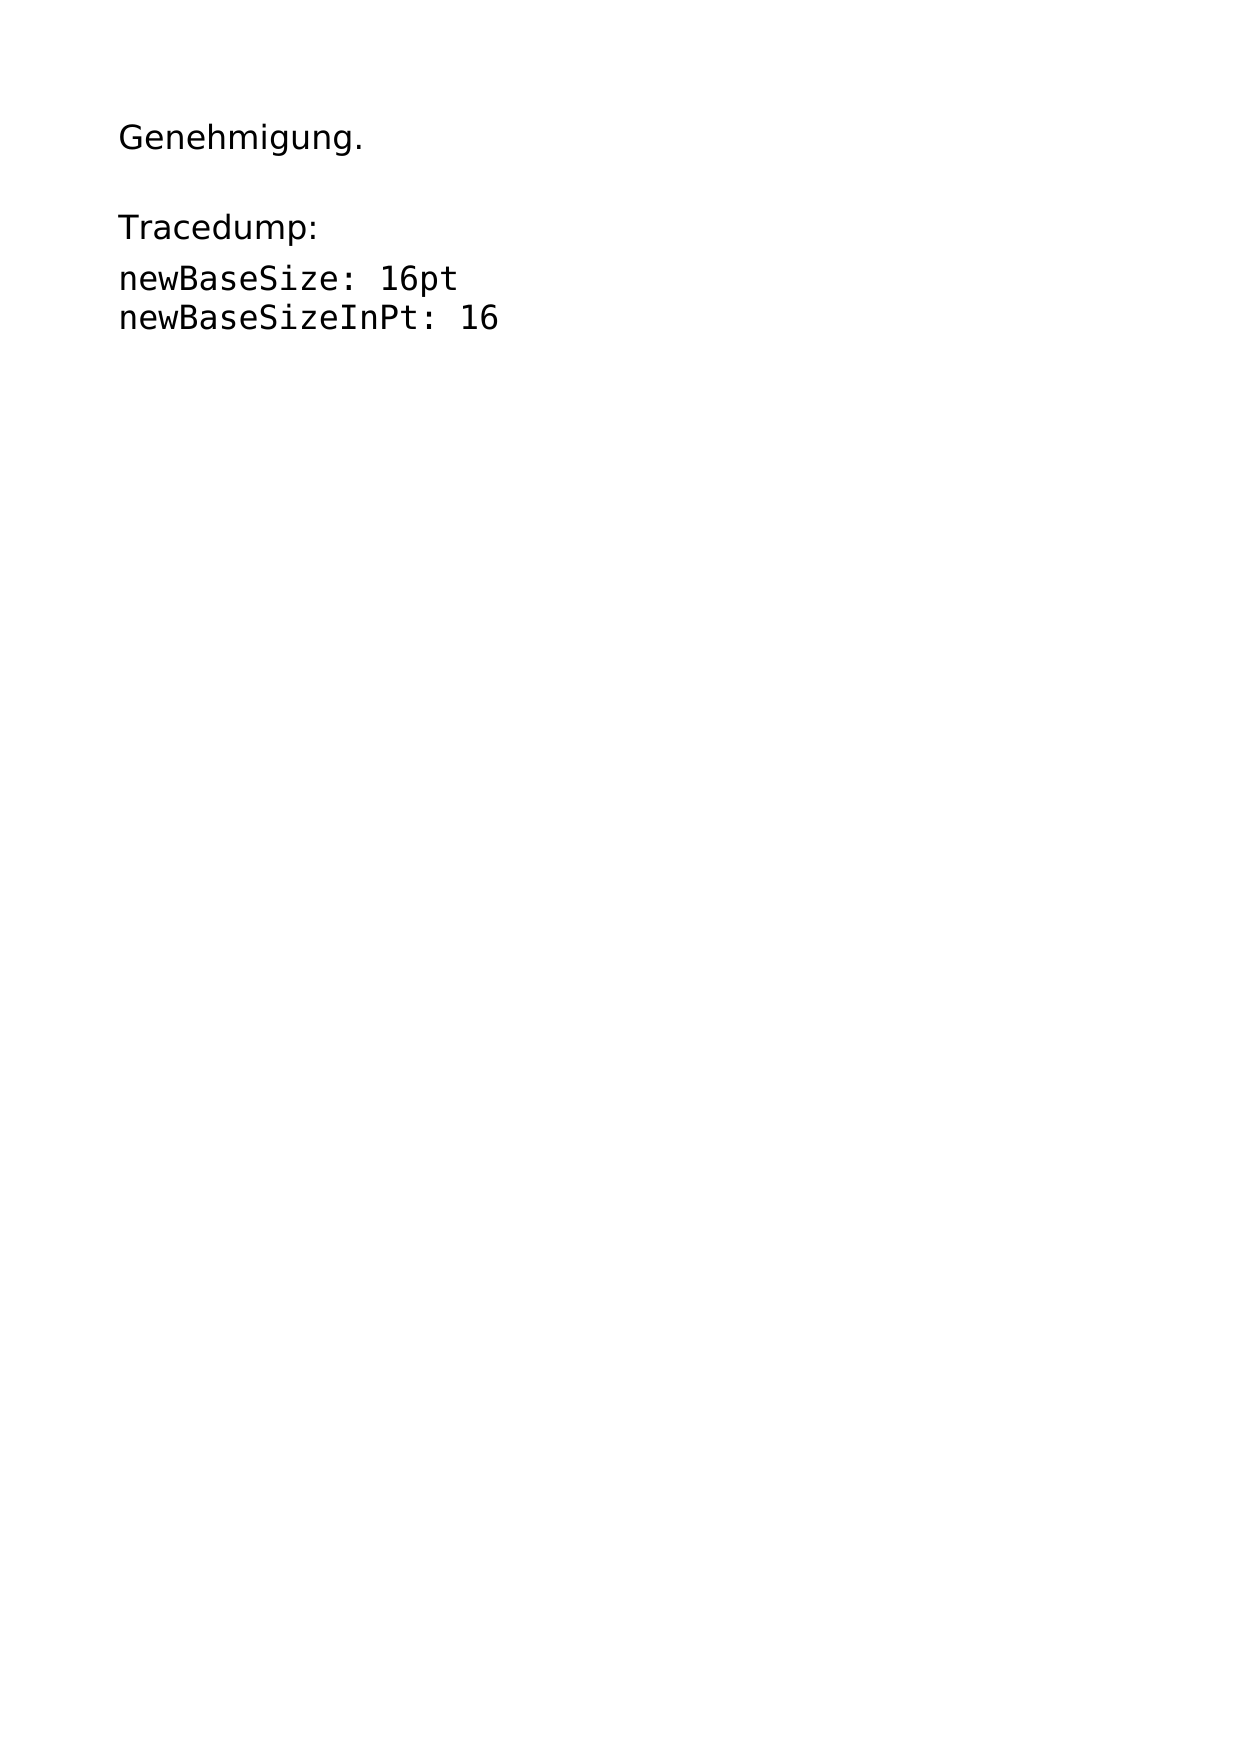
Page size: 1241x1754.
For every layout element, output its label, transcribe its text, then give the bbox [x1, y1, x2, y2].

text Genehmigung. [118, 118, 1122, 157]
text newBaseSize: 16pt newBaseSizeInPt: 16 [118, 260, 1122, 337]
text Tracedump: [118, 169, 1122, 247]
